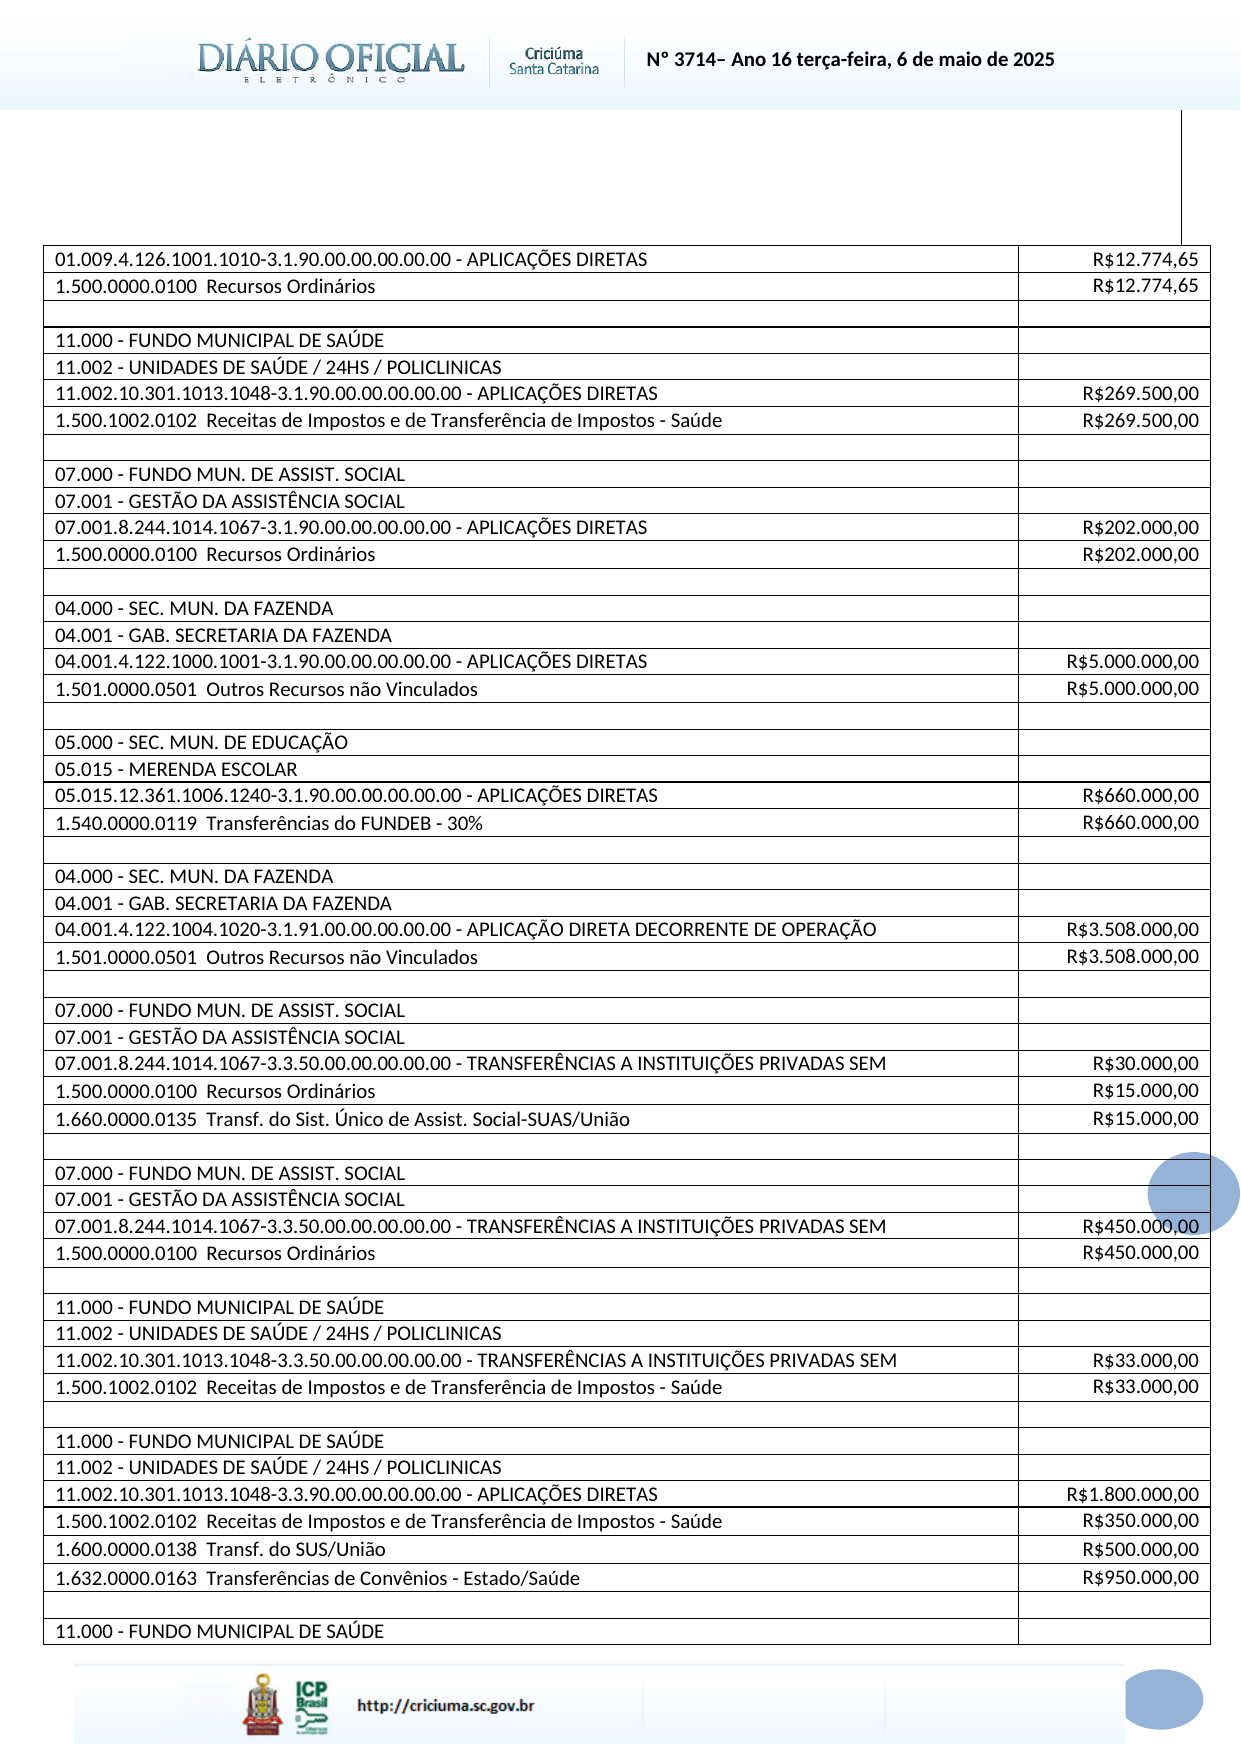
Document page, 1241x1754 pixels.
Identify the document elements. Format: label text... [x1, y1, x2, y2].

table_header Recursos Ordinários [206, 541, 888, 568]
table_header Recursos Ordinários [206, 1239, 888, 1266]
table_cell R$660.000,00 [1019, 809, 1210, 836]
table_cell R$950.000,00 [1019, 1564, 1210, 1591]
table_cell [44, 809, 55, 836]
table_cell [1019, 1592, 1210, 1618]
table_cell [1019, 1321, 1210, 1346]
table_header Outros Recursos não Vinculados [206, 675, 888, 702]
table_header Receitas de Impostos e de Transferência de Impostos - Saúde [206, 407, 888, 434]
table_cell [1019, 354, 1210, 379]
table_cell 07.000 - FUNDO MUN. DE ASSIST. SOCIAL [44, 1160, 1018, 1185]
table_header 1.660.0000.0135 [55, 1105, 206, 1132]
table_cell R$5.000.000,00 [1019, 675, 1210, 702]
table_header 1.500.0000.0100 [55, 273, 206, 300]
table_cell R$450.000,00 [1019, 1239, 1210, 1267]
table_cell 11.002 - UNIDADES DE SAÚDE / 24HS / POLICLINICAS [44, 1321, 1018, 1346]
table_cell [888, 675, 1018, 702]
table_cell 11.000 - FUNDO MUNICIPAL DE SAÚDE [44, 1619, 1018, 1644]
table_cell 07.001.8.244.1014.1067-3.1.90.00.00.00.00.00 - APLICAÇÕES DIRETAS [44, 514, 1018, 540]
table_cell 11.002 - UNIDADES DE SAÚDE / 24HS / POLICLINICAS [44, 1455, 1018, 1480]
table_cell [44, 1402, 1018, 1427]
table_cell [888, 1374, 1018, 1401]
table_cell [1019, 890, 1210, 916]
table_cell 07.000 - FUNDO MUN. DE ASSIST. SOCIAL [44, 998, 1018, 1023]
table_cell [44, 407, 55, 434]
table_cell [1019, 328, 1210, 353]
table_cell [44, 1374, 55, 1401]
table_cell R$33.000,00 [1019, 1374, 1210, 1401]
table_cell [1019, 971, 1210, 997]
table_cell [1019, 488, 1210, 513]
table_cell [1019, 1024, 1210, 1049]
table_cell R$660.000,00 [1019, 783, 1210, 808]
table_cell [44, 837, 1018, 863]
table_cell R$15.000,00 [1019, 1105, 1210, 1132]
table_header 1.600.0000.0138 [55, 1536, 206, 1563]
table_cell 07.001.8.244.1014.1067-3.3.50.00.00.00.00.00 - TRANSFERÊNCIAS A INSTITUIÇÕES PRIVADAS SEM [44, 1213, 1018, 1238]
table_cell R$202.000,00 [1019, 541, 1210, 568]
table_cell [888, 273, 1018, 300]
table_cell R$33.000,00 [1019, 1347, 1210, 1372]
table_cell [1019, 435, 1210, 460]
table_cell 01.009.4.126.1001.1010-3.1.90.00.00.00.00.00 - APLICAÇÕES DIRETAS [44, 246, 1018, 272]
table_cell R$350.000,00 [1019, 1508, 1210, 1535]
table_cell R$12.774,65 [1019, 273, 1210, 300]
table_cell [1019, 703, 1210, 728]
table_header 1.500.1002.0102 [55, 407, 206, 434]
table_cell [1019, 1619, 1210, 1644]
table_cell [888, 407, 1018, 434]
table_cell R$269.500,00 [1019, 380, 1210, 406]
table_header Transf. do SUS/União [206, 1536, 888, 1563]
table_cell 04.000 - SEC. MUN. DA FAZENDA [44, 596, 1018, 621]
table_cell [44, 1077, 55, 1104]
table_cell [44, 541, 55, 568]
table_cell [1019, 1428, 1210, 1453]
table_cell [44, 1564, 55, 1591]
table_cell 04.001 - GAB. SECRETARIA DA FAZENDA [44, 890, 1018, 916]
table_header 1.500.1002.0102 [55, 1374, 206, 1401]
table_cell 11.002.10.301.1013.1048-3.1.90.00.00.00.00.00 - APLICAÇÕES DIRETAS [44, 380, 1018, 406]
table_cell 05.015.12.361.1006.1240-3.1.90.00.00.00.00.00 - APLICAÇÕES DIRETAS [44, 783, 1018, 808]
table_cell R$15.000,00 [1019, 1077, 1210, 1104]
table_cell [1019, 756, 1210, 781]
table_cell [1019, 461, 1210, 487]
table_cell [1019, 837, 1210, 863]
table_cell R$5.000.000,00 [1019, 649, 1210, 674]
table_cell [1019, 1160, 1165, 1185]
table_cell [1019, 998, 1210, 1023]
table_header Recursos Ordinários [206, 1077, 888, 1104]
table_header 1.500.0000.0100 [55, 1239, 206, 1266]
table_cell [1019, 1402, 1210, 1427]
table_cell 11.002.10.301.1013.1048-3.3.90.00.00.00.00.00 - APLICAÇÕES DIRETAS [44, 1481, 1018, 1506]
table_header 1.501.0000.0501 [55, 675, 206, 702]
table_cell [888, 541, 1018, 568]
table_cell [44, 703, 1018, 728]
table_cell R$202.000,00 [1019, 514, 1210, 540]
table_cell R$450.000,00 [1019, 1213, 1210, 1238]
table_cell R$12.774,65 [1019, 246, 1210, 272]
table_cell 05.015 - MERENDA ESCOLAR [44, 756, 1018, 781]
table_cell [1019, 622, 1210, 647]
table_cell R$30.000,00 [1019, 1051, 1210, 1076]
table_cell [44, 971, 1018, 997]
table_cell [1019, 301, 1210, 326]
table_cell 11.000 - FUNDO MUNICIPAL DE SAÚDE [44, 1428, 1018, 1453]
table_header Transf. do Sist. Único de Assist. Social-SUAS/União [206, 1105, 888, 1132]
table_cell [1019, 596, 1210, 621]
table_header 1.500.1002.0102 [55, 1508, 206, 1534]
table_cell [888, 1105, 1018, 1132]
table_header 1.501.0000.0501 [55, 943, 206, 970]
table_cell [888, 1077, 1018, 1104]
table_header Receitas de Impostos e de Transferência de Impostos - Saúde [206, 1508, 888, 1534]
table_cell R$3.508.000,00 [1019, 917, 1210, 942]
table_cell 07.001 - GESTÃO DA ASSISTÊNCIA SOCIAL [44, 1024, 1018, 1049]
table_cell 04.001 - GAB. SECRETARIA DA FAZENDA [44, 622, 1018, 647]
table_cell R$3.508.000,00 [1019, 943, 1210, 970]
table_cell 07.001 - GESTÃO DA ASSISTÊNCIA SOCIAL [44, 1186, 1018, 1212]
table_header Recursos Ordinários [206, 273, 888, 300]
table_cell 04.000 - SEC. MUN. DA FAZENDA [44, 864, 1018, 889]
table_cell 04.001.4.122.1004.1020-3.1.91.00.00.00.00.00 - APLICAÇÃO DIRETA DECORRENTE DE OPERAÇÃO [44, 917, 1018, 942]
table_cell 11.000 - FUNDO MUNICIPAL DE SAÚDE [44, 328, 1018, 353]
table_cell 04.001.4.122.1000.1001-3.1.90.00.00.00.00.00 - APLICAÇÕES DIRETAS [44, 649, 1018, 674]
table_cell [44, 1592, 1018, 1618]
table_cell [44, 435, 1018, 460]
table_cell R$1.800.000,00 [1019, 1481, 1210, 1506]
table_cell 07.001 - GESTÃO DA ASSISTÊNCIA SOCIAL [44, 488, 1018, 513]
table_cell [44, 1268, 1018, 1293]
table_cell [1019, 569, 1210, 594]
table_cell [1019, 1134, 1210, 1159]
table_cell [44, 1105, 55, 1132]
table_header 1.500.0000.0100 [55, 1077, 206, 1104]
table_cell [1019, 730, 1210, 755]
table_header Receitas de Impostos e de Transferência de Impostos - Saúde [206, 1374, 888, 1401]
table_cell [1019, 1268, 1210, 1293]
table_header Outros Recursos não Vinculados [206, 943, 888, 970]
table_cell [44, 569, 1018, 594]
table_cell [1019, 1186, 1152, 1212]
table_cell [44, 301, 1018, 326]
table_cell [1019, 1294, 1210, 1319]
table_header 1.500.0000.0100 [55, 541, 206, 568]
table_cell [44, 1536, 55, 1563]
table_cell R$500.000,00 [1019, 1536, 1210, 1563]
table_header 1.632.0000.0163 [55, 1564, 206, 1591]
table_cell R$269.500,00 [1019, 407, 1210, 434]
table_header Transferências do FUNDEB - 30% [206, 809, 888, 836]
table_cell [44, 1239, 1018, 1267]
table_cell 07.001.8.244.1014.1067-3.3.50.00.00.00.00.00 - TRANSFERÊNCIAS A INSTITUIÇÕES PRIVADAS SEM [44, 1051, 1018, 1076]
table_header Transferências de Convênios - Estado/Saúde [206, 1564, 888, 1591]
table_cell 11.000 - FUNDO MUNICIPAL DE SAÚDE [44, 1294, 1018, 1319]
table_cell 05.000 - SEC. MUN. DE EDUCAÇÃO [44, 730, 1018, 755]
table_cell [888, 1564, 1018, 1591]
table_cell [1019, 864, 1210, 889]
table_cell [44, 1508, 1018, 1535]
table_cell [44, 273, 55, 300]
table_cell 11.002.10.301.1013.1048-3.3.50.00.00.00.00.00 - TRANSFERÊNCIAS A INSTITUIÇÕES PRIVADAS SEM [44, 1347, 1018, 1372]
table_cell 07.000 - FUNDO MUN. DE ASSIST. SOCIAL [44, 461, 1018, 487]
table_cell [44, 1134, 1018, 1159]
table_cell 11.002 - UNIDADES DE SAÚDE / 24HS / POLICLINICAS [44, 354, 1018, 379]
table_header 1.540.0000.0119 [55, 809, 206, 836]
table_cell [888, 943, 1018, 970]
table_cell [888, 1536, 1018, 1563]
table_cell [44, 943, 55, 970]
table_cell [44, 675, 55, 702]
table_cell [1019, 1455, 1210, 1480]
table_cell [888, 809, 1018, 836]
